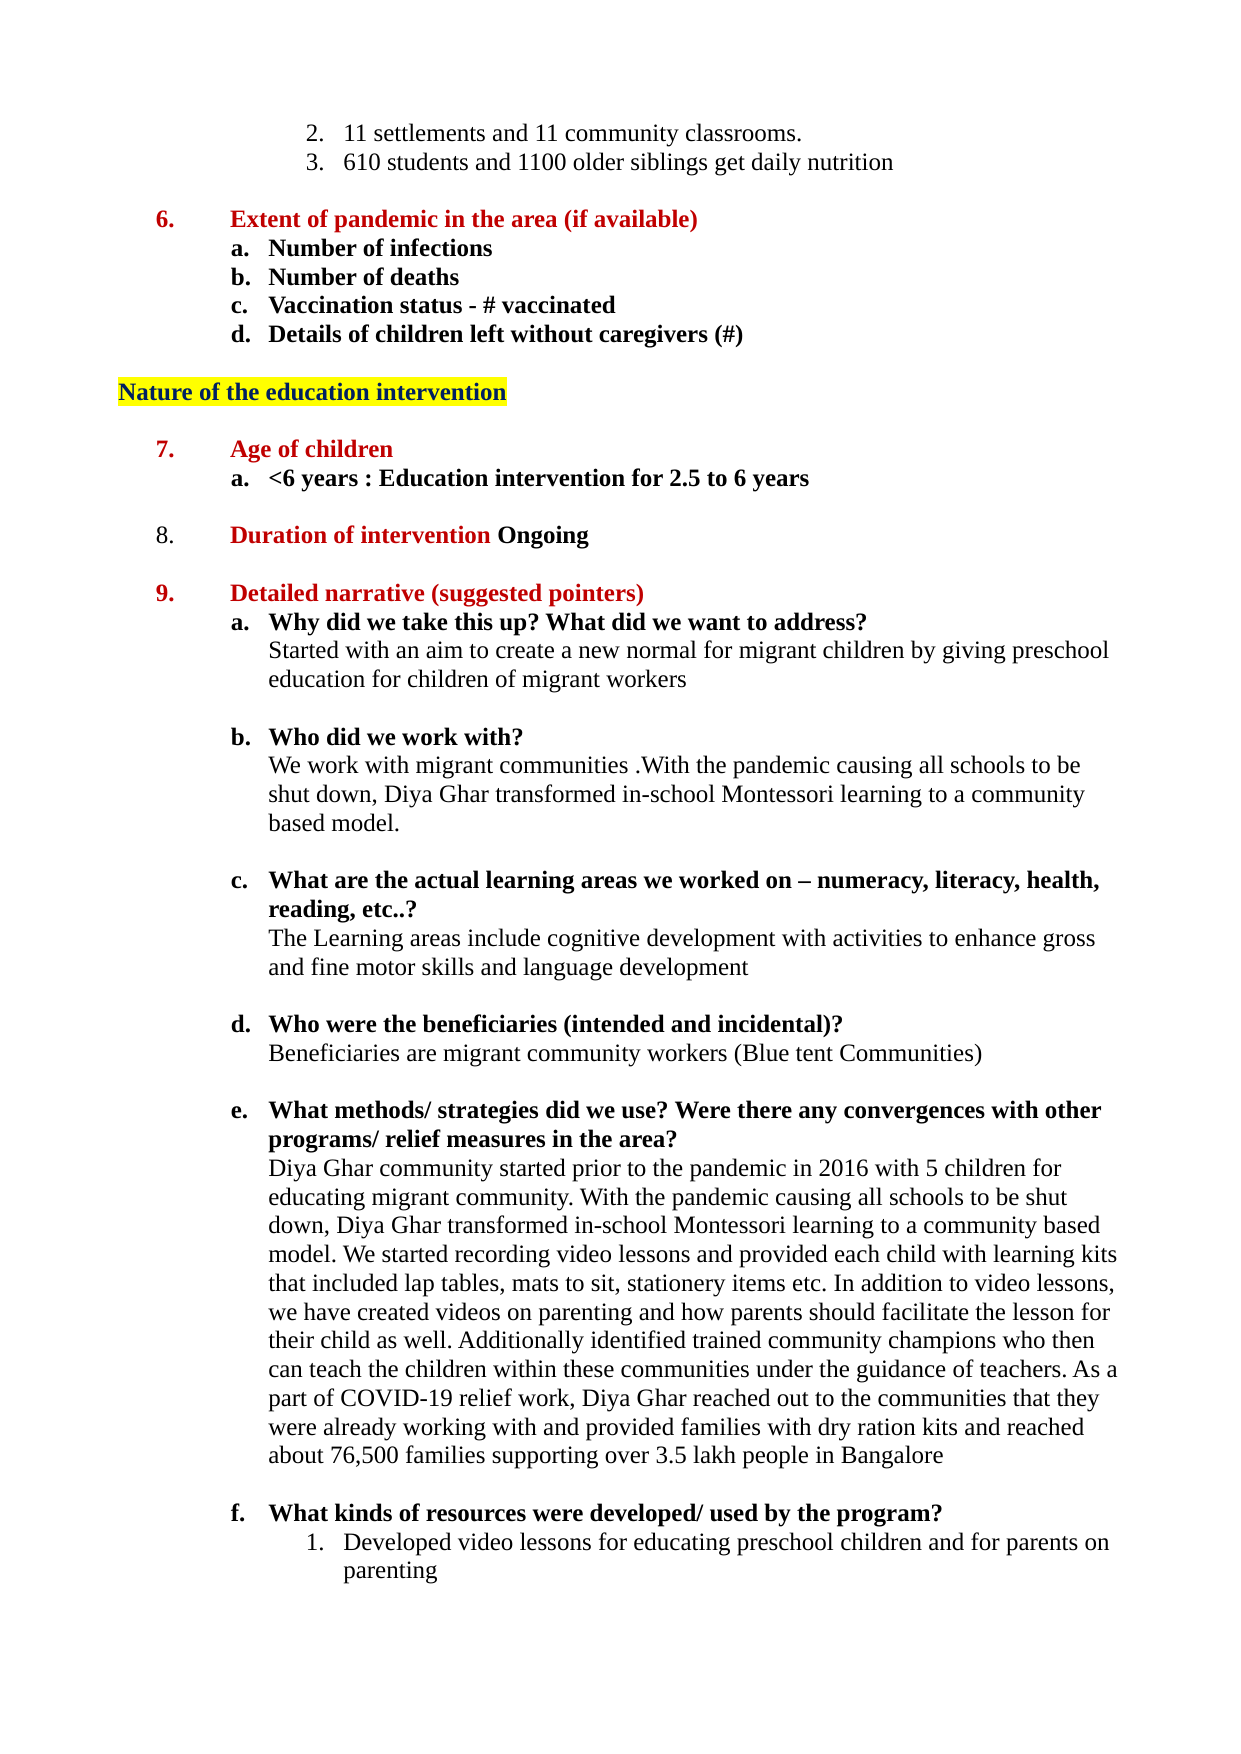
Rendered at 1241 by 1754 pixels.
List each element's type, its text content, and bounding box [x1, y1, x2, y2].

list We work with migrant communities .With the pandemic causing all schools to be shut down, Diya Ghar transformed in-school Montessori learning to a community based model. [231, 751, 1122, 837]
list Extent of pandemic in the area (if available) [156, 204, 1122, 233]
list 11 settlements and 11 community classrooms. [324, 118, 1122, 147]
list <6 years : Education intervention for 2.5 to 6 years [231, 463, 1122, 492]
list Number of deaths [231, 262, 1122, 291]
list Duration of intervention Ongoing [156, 521, 1122, 549]
list Developed video lessons for educating preschool children and for parents on parenting [324, 1527, 1122, 1584]
list 610 students and 1100 older siblings get daily nutrition [324, 147, 1122, 176]
list Diya Ghar community started prior to the pandemic in 2016 with 5 children for educating migrant community. With the pandemic causing all schools to be shut down, Diya Ghar transformed in-school Montessori learning to a community based model. We started recording video lessons and provided each child with learning kits that included lap tables, mats to sit, stationery items etc. In addition to video lessons, we have created videos on parenting and how parents should facilitate the lesson for their child as well. Additionally identified trained community champions who then can teach the children within these communities under the guidance of teachers. As a part of COVID-19 relief work, Diya Ghar reached out to the communities that they were already working with and provided families with dry ration kits and reached about 76,500 families supporting over 3.5 lakh people in Bangalore [231, 1153, 1122, 1469]
list Who did we work with? [231, 722, 1122, 751]
list Who were the beneficiaries (intended and incidental)? [231, 1009, 1122, 1038]
list Age of children [156, 434, 1122, 463]
list What are the actual learning areas we worked on – numeracy, literacy, health, reading, etc..? [231, 866, 1122, 923]
text Nature of the education intervention [118, 377, 1122, 406]
list Beneficiaries are migrant community workers (Blue tent Communities) [231, 1038, 1122, 1067]
list Why did we take this up? What did we want to address? [231, 607, 1122, 636]
list Details of children left without caregivers (#) [231, 319, 1122, 348]
list Vaccination status - # vaccinated [231, 291, 1122, 319]
list Started with an aim to create a new normal for migrant children by giving preschool education for children of migrant workers [231, 636, 1122, 693]
list What kinds of resources were developed/ used by the program? [231, 1498, 1122, 1527]
list Number of infections [231, 233, 1122, 262]
list The Learning areas include cognitive development with activities to enhance gross and fine motor skills and language development [231, 923, 1122, 981]
list What methods/ strategies did we use? Were there any convergences with other programs/ relief measures in the area? [231, 1096, 1122, 1153]
list Detailed narrative (suggested pointers) [156, 578, 1122, 607]
